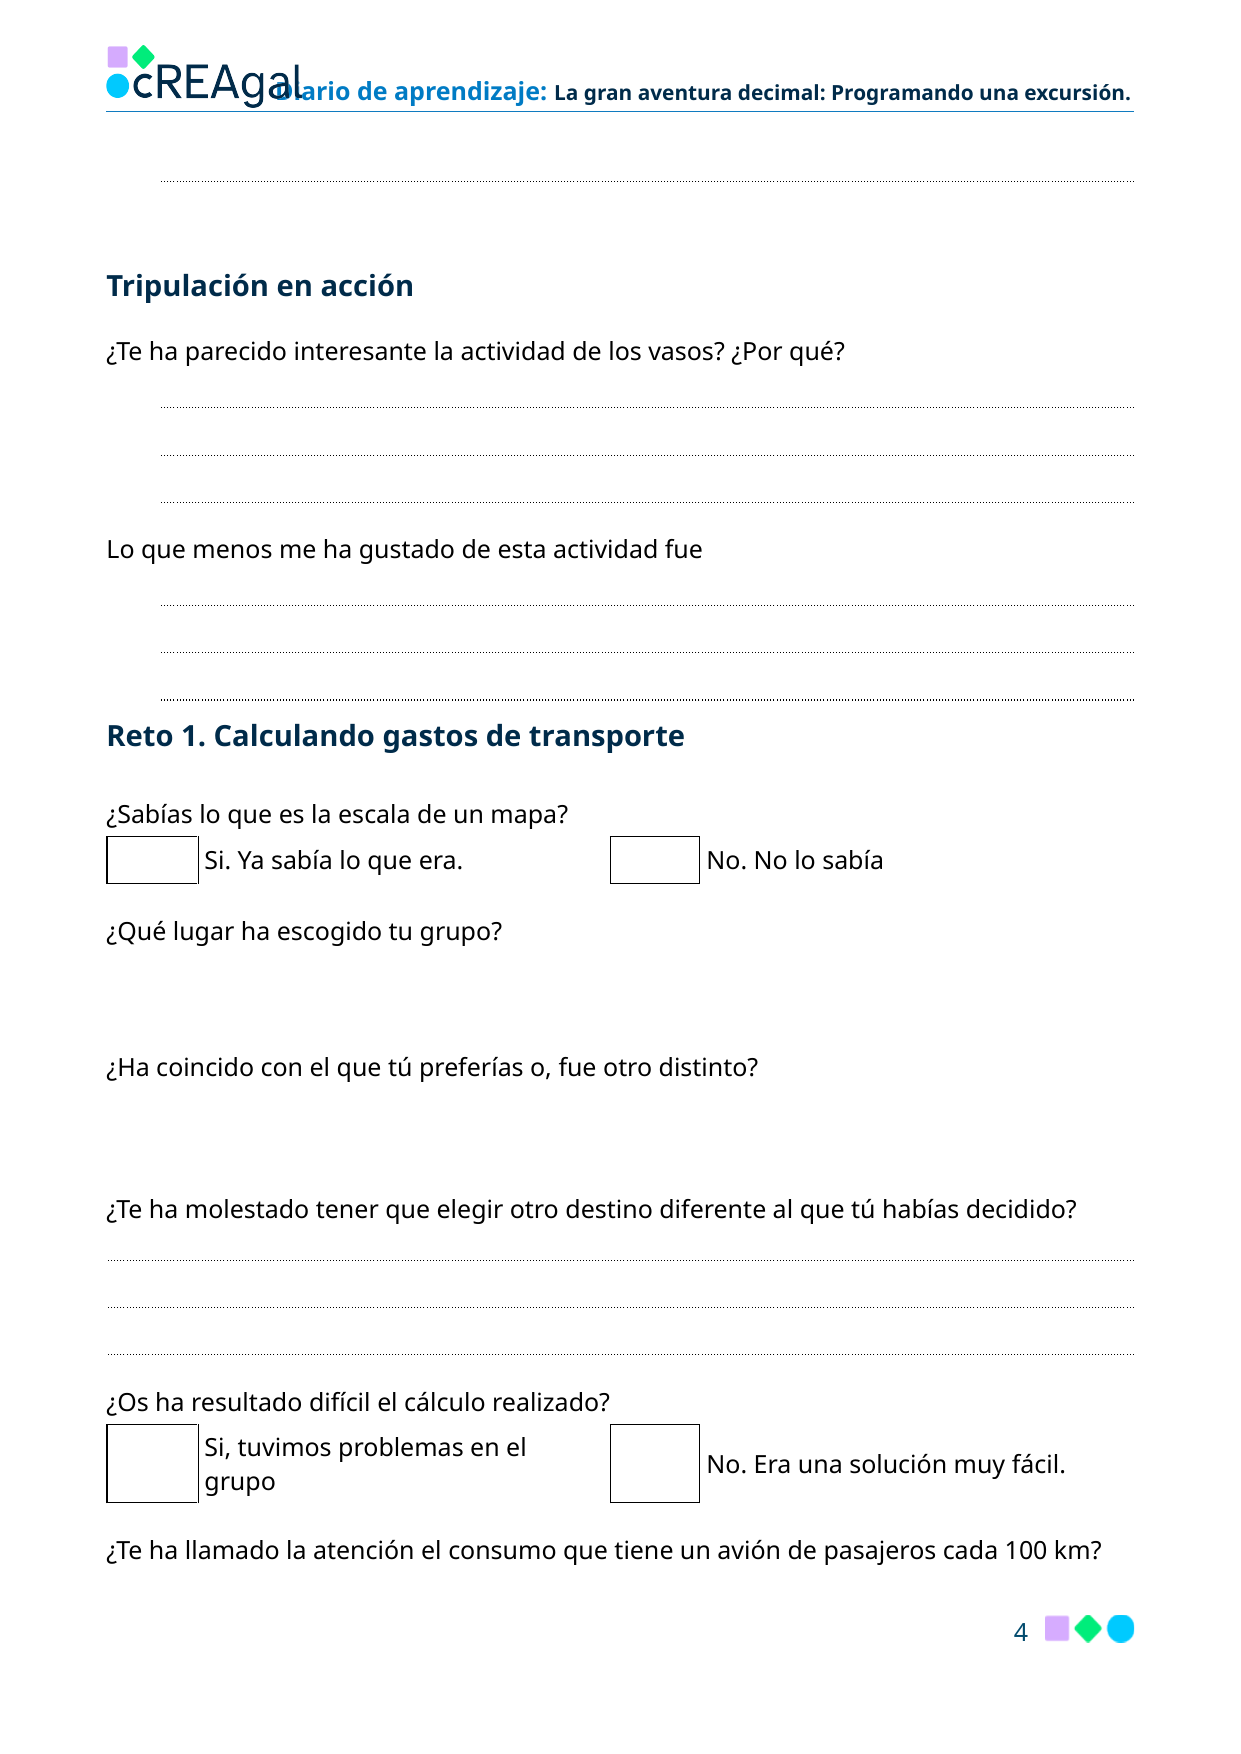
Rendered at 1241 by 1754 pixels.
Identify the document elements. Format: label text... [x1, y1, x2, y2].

table_header [108, 1425, 197, 1502]
table_cell [108, 1308, 1134, 1355]
picture [1124, 1631, 1135, 1643]
table_header [106, 952, 1134, 1020]
table_header [160, 373, 1134, 408]
table_header Si. Ya sabía lo que era. [199, 836, 610, 884]
table_cell [160, 135, 1134, 182]
table_header [611, 1425, 699, 1502]
table_header [108, 1225, 1134, 1261]
text ¿Te ha molestado tener que elegir otro destino diferente al que tú habías decidido? [106, 1191, 1134, 1225]
text ¿Te ha llamado la atención el consumo que tiene un avión de pasajeros cada 100 km? [106, 1533, 1134, 1567]
table_header [108, 837, 197, 883]
table_header [611, 837, 699, 883]
table_cell [160, 456, 1134, 503]
text ¿Os ha resultado difícil el cálculo realizado? [106, 1385, 1134, 1419]
table_cell [160, 409, 1134, 456]
text Lo que menos me ha gustado de esta actividad fue [106, 531, 1134, 566]
picture [106, 45, 302, 108]
table_cell [108, 1261, 1134, 1308]
subtitle Reto 1. Calculando gastos de transporte [106, 715, 1134, 755]
picture [1128, 1615, 1135, 1625]
table_header [160, 571, 1134, 606]
table_cell [160, 653, 1134, 701]
picture [1045, 1615, 1118, 1643]
text ¿Te ha parecido interesante la actividad de los vasos? ¿Por qué? [106, 334, 1134, 368]
table_header Si, tuvimos problemas en el grupo [199, 1424, 610, 1503]
table_cell [160, 606, 1134, 653]
table_header No. No lo sabía [700, 836, 1134, 884]
subtitle Tripulación en acción [106, 265, 1134, 305]
text ¿Qué lugar ha escogido tu grupo? [106, 913, 1134, 947]
text ¿Ha coincido con el que tú preferías o, fue otro distinto? [106, 1050, 1134, 1084]
table_header No. Era una solución muy fácil. [700, 1424, 1134, 1503]
table_header [106, 1089, 1134, 1157]
text ¿Sabías lo que es la escala de un mapa? [106, 797, 1134, 831]
